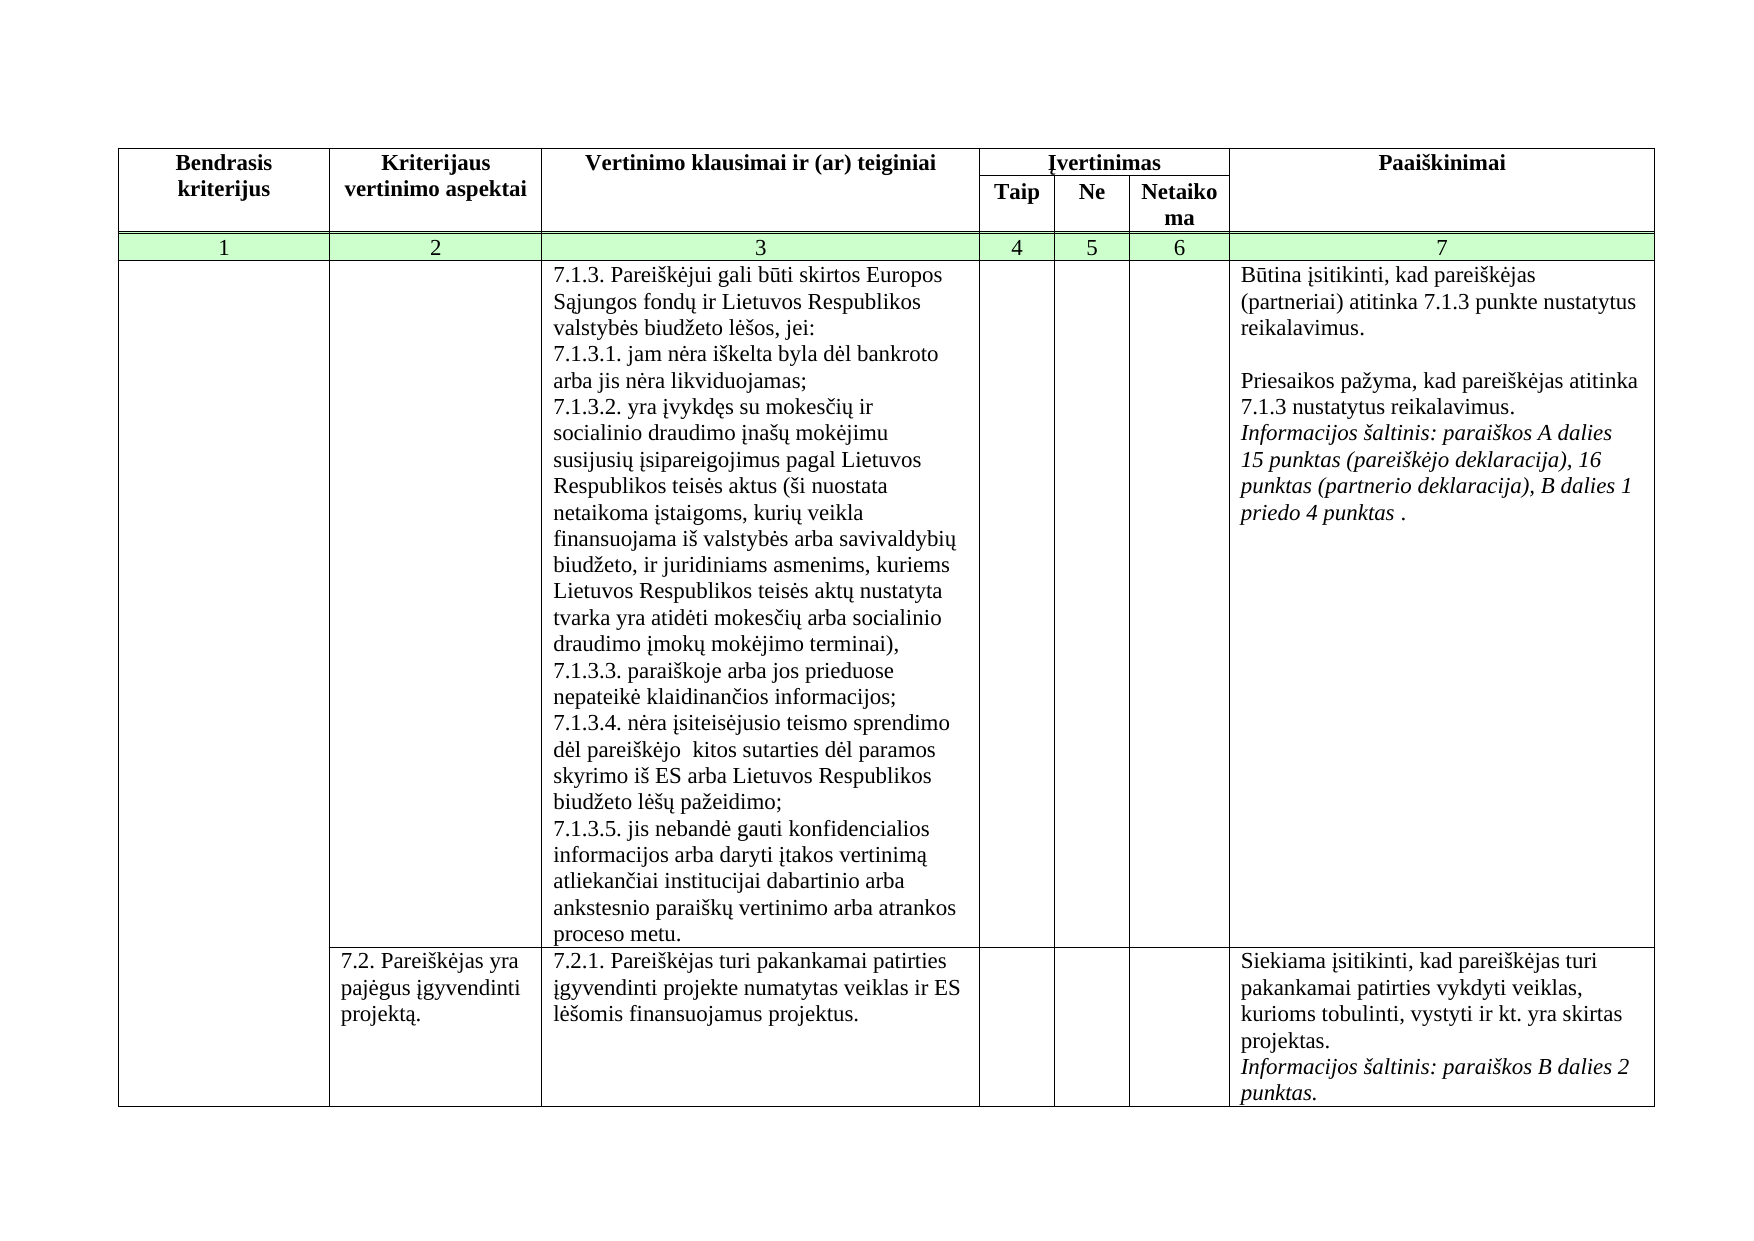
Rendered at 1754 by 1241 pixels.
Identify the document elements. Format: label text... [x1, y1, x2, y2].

table_cell 4 [980, 234, 1054, 260]
table_header Vertinimo klausimai ir (ar) teiginiai [542, 149, 979, 231]
table_cell [1130, 948, 1229, 1106]
table_cell 1 [119, 234, 329, 260]
table_header Kriterijaus vertinimo aspektai [330, 149, 541, 231]
table_cell 7.2. Pareiškėjas yra pajėgus įgyvendinti projektą. [330, 948, 541, 1106]
table_cell 7.2.1. Pareiškėjas turi pakankamai patirties įgyvendinti projekte numatytas veiklas ir ES lėšomis finansuojamus projektus. [542, 948, 979, 1106]
table_cell [119, 261, 329, 1106]
table_cell [330, 261, 541, 947]
table_cell Siekiama įsitikinti, kad pareiškėjas turi pakankamai patirties vykdyti veiklas, kurioms tobulinti, vystyti ir kt. yra skirtas projektas. Informacijos šaltinis: paraiškos B dalies 2 punktas. [1230, 948, 1654, 1106]
table_cell Ne [1055, 176, 1129, 231]
table_cell 7.1.3. Pareiškėjui gali būti skirtos Europos Sąjungos fondų ir Lietuvos Respublikos valstybės biudžeto lėšos, jei: 7.1.3.1. jam nėra iškelta byla dėl bankroto arba jis nėra likviduojamas; 7.1.3.2. yra įvykdęs su mokesčių ir socialinio draudimo įnašų mokėjimu susijusių įsipareigojimus pagal Lietuvos Respublikos teisės aktus (ši nuostata netaikoma įstaigoms, kurių veikla finansuojama iš valstybės arba savivaldybių biudžeto, ir juridiniams asmenims, kuriems Lietuvos Respublikos teisės aktų nustatyta tvarka yra atidėti mokesčių arba socialinio draudimo įmokų mokėjimo terminai), 7.1.3.3. paraiškoje arba jos prieduose nepateikė klaidinančios informacijos; 7.1.3.4. nėra įsiteisėjusio teismo sprendimo dėl pareiškėjo kitos sutarties dėl paramos skyrimo iš ES arba Lietuvos Respublikos biudžeto lėšų pažeidimo; 7.1.3.5. jis nebandė gauti konfidencialios informacijos arba daryti įtakos vertinimą atliekančiai institucijai dabartinio arba ankstesnio paraiškų vertinimo arba atrankos proceso metu. [542, 261, 979, 947]
table_header Bendrasis kriterijus [119, 149, 329, 231]
table_cell 6 [1130, 234, 1229, 260]
table_cell 3 [542, 234, 979, 260]
table_cell Būtina įsitikinti, kad pareiškėjas (partneriai) atitinka 7.1.3 punkte nustatytus reikalavimus. Priesaikos pažyma, kad pareiškėjas atitinka 7.1.3 nustatytus reikalavimus. Informacijos šaltinis: paraiškos A dalies 15 punktas (pareiškėjo deklaracija), 16 punktas (partnerio deklaracija), B dalies 1 priedo 4 punktas . [1230, 261, 1654, 947]
table_cell 2 [330, 234, 541, 260]
table_cell Taip [980, 176, 1054, 231]
table_cell [1130, 261, 1229, 947]
table_cell 5 [1055, 234, 1129, 260]
table_cell Netaikoma [1130, 176, 1229, 231]
table_cell 7 [1230, 234, 1654, 260]
table_header Įvertinimas [980, 149, 1229, 175]
table_cell [1055, 948, 1129, 1106]
table_cell [1055, 261, 1129, 947]
table_cell [980, 261, 1054, 947]
table_cell [980, 948, 1054, 1106]
table_header Paaiškinimai [1230, 149, 1654, 231]
